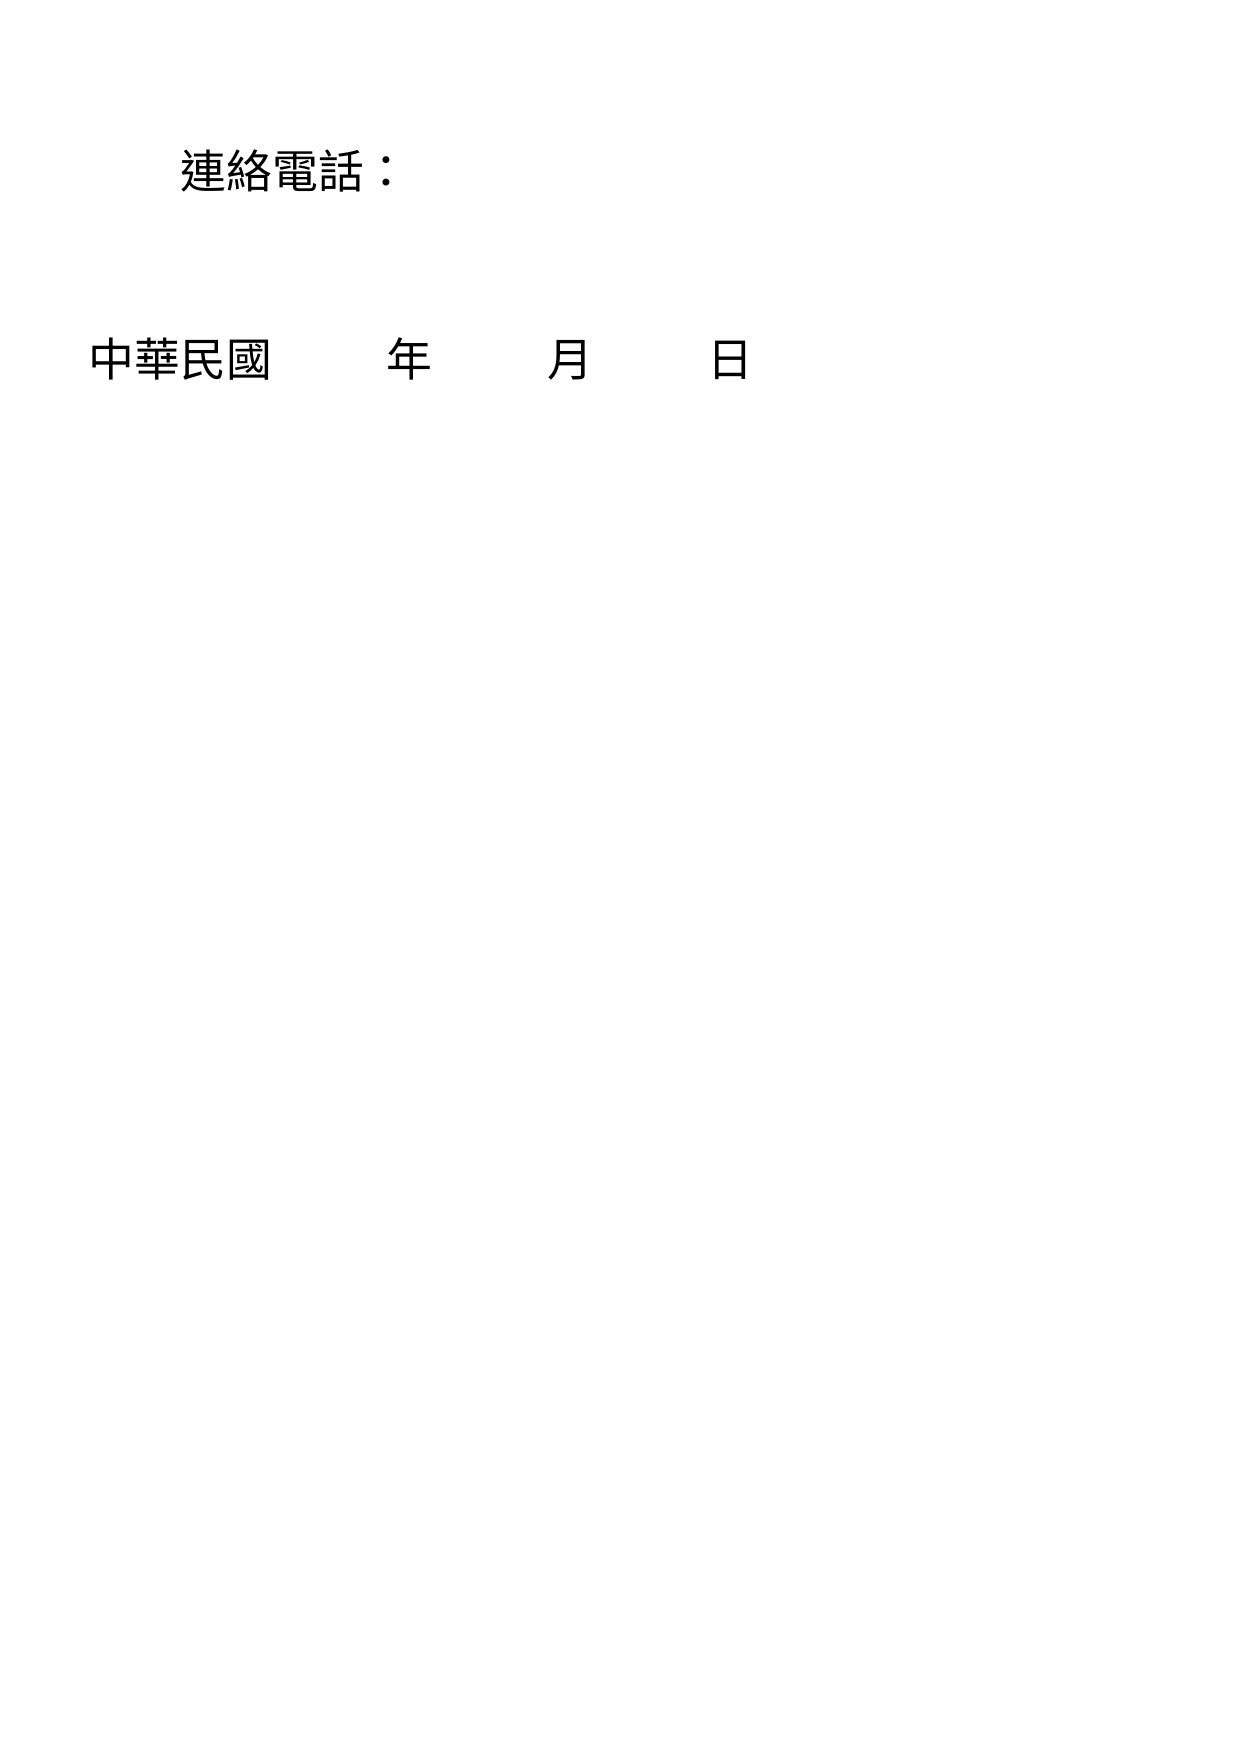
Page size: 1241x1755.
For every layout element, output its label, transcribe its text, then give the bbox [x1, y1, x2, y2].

text 連絡電話： [89, 96, 1152, 221]
text 中華民國 年 月 日 [89, 283, 1152, 408]
